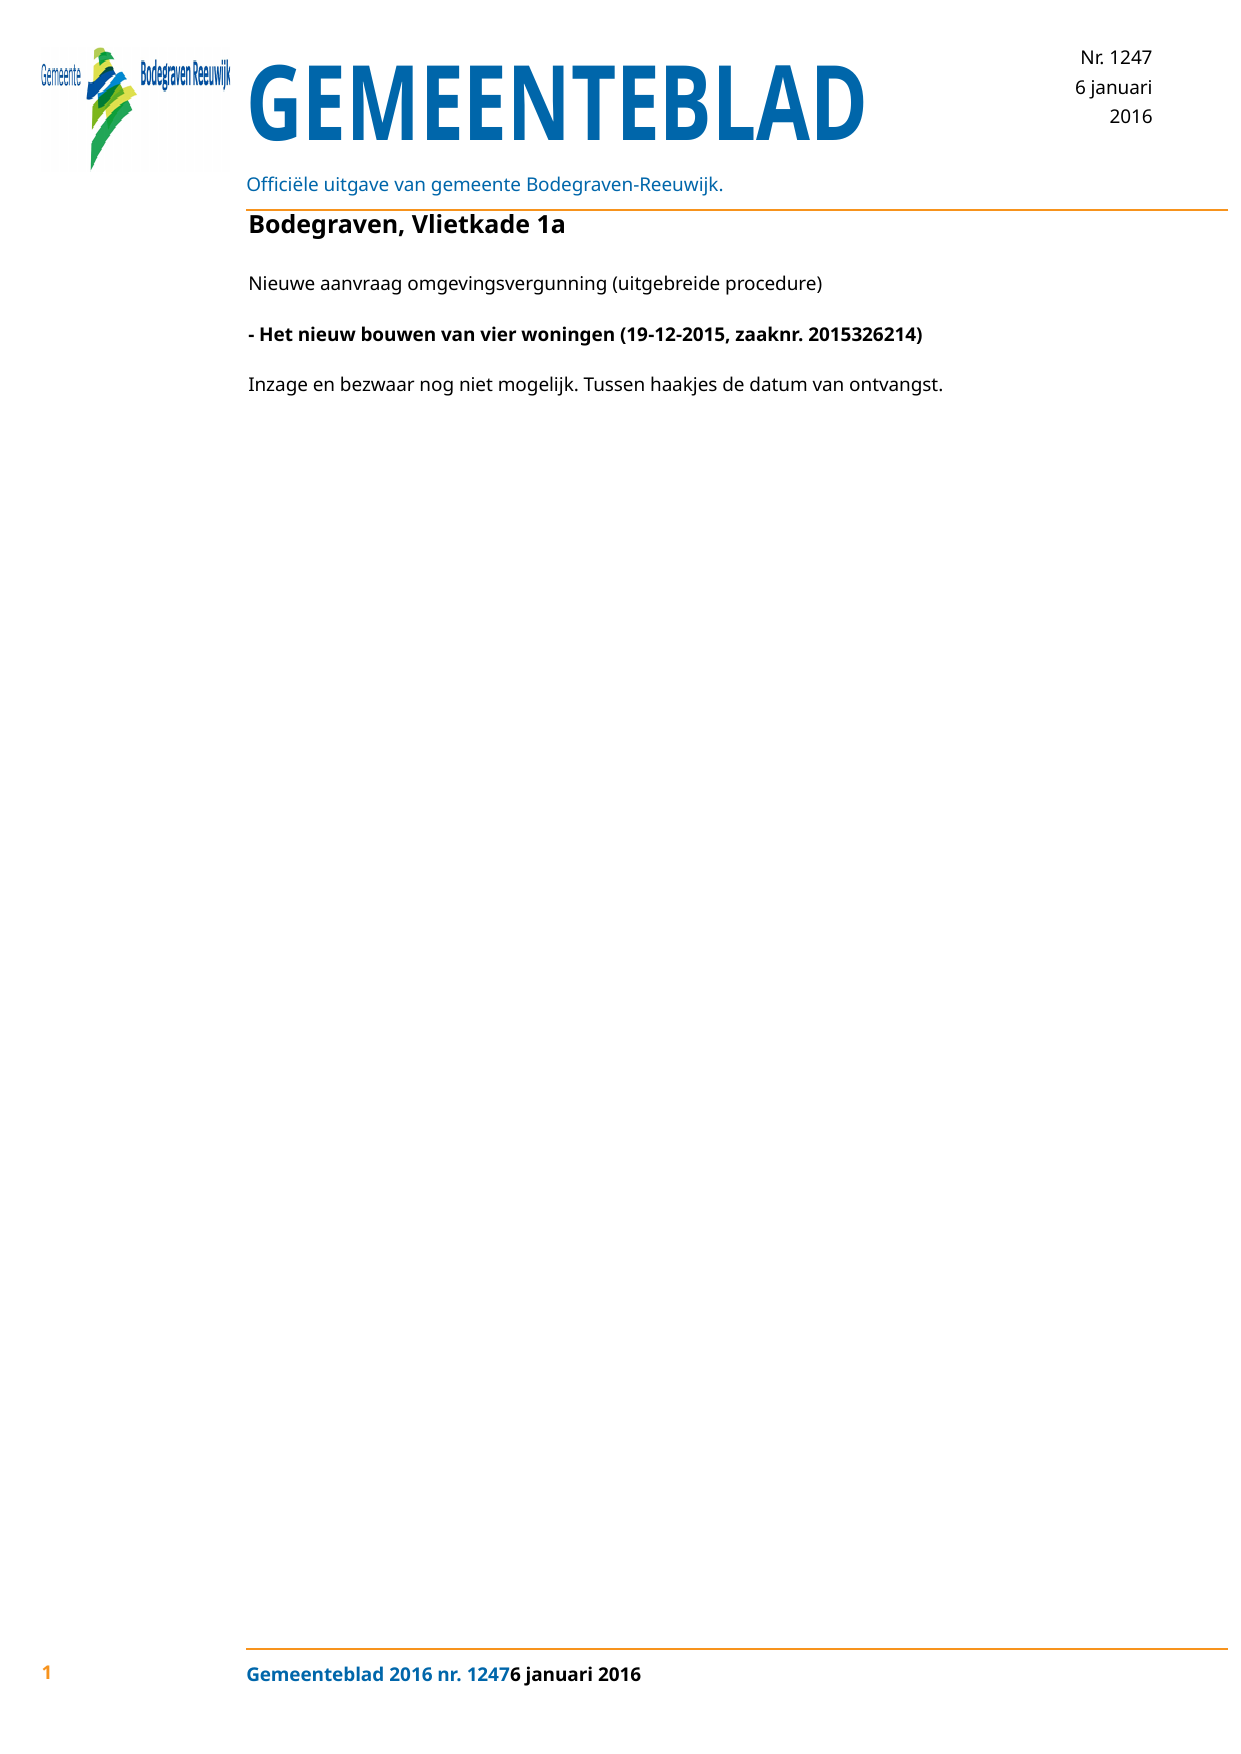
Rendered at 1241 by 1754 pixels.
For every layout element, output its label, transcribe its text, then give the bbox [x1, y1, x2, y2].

text Inzage en bezwaar nog niet mogelijk. Tussen haakjes de datum van ontvangst. [248, 371, 1152, 397]
picture [41, 47, 231, 172]
text - Het nieuw bouwen van vier woningen (19‑12‑2015, zaaknr. 2015326214) [248, 321, 1152, 346]
text Nieuwe aanvraag omgevingsvergunning (uitgebreide procedure) [248, 270, 1152, 296]
text Bodegraven, Vlietkade 1a [248, 211, 1152, 241]
